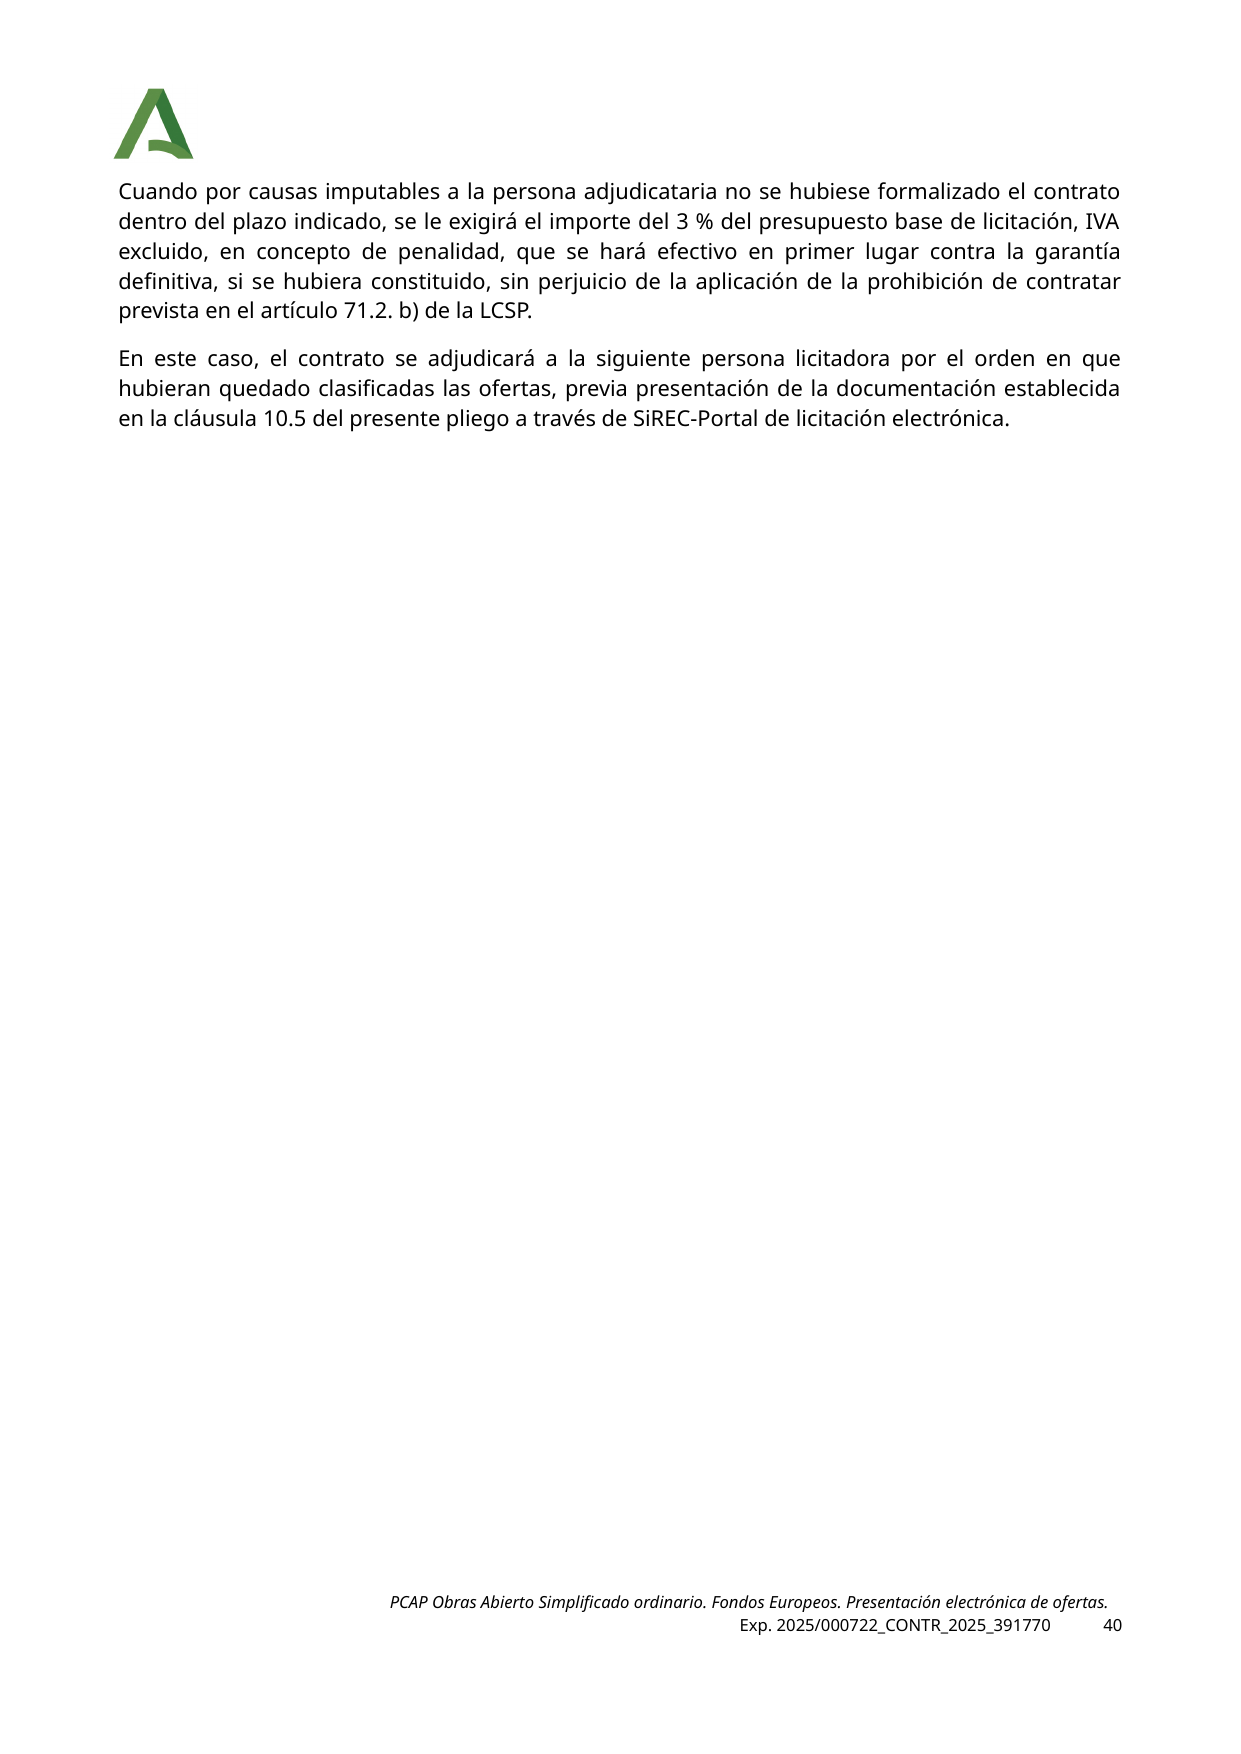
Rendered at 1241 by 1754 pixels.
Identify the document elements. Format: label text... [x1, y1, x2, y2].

picture [109, 84, 198, 163]
text En este caso, el contrato se adjudicará a la siguiente persona licitadora por el orden en que hubieran quedado clasificadas las ofertas, previa presentación de la documentación establecida en la cláusula 10.5 del presente pliego a través de SiREC-Portal de licitación electrónica. [118, 343, 1122, 432]
text Cuando por causas imputables a la persona adjudicataria no se hubiese formalizado el contrato dentro del plazo indicado, se le exigirá el importe del 3 % del presupuesto base de licitación, IVA excluido, en concepto de penalidad, que se hará efectivo en primer lugar contra la garantía definitiva, si se hubiera constituido, sin perjuicio de la aplicación de la prohibición de contratar prevista en el artículo 71.2. b) de la LCSP. [118, 176, 1122, 325]
